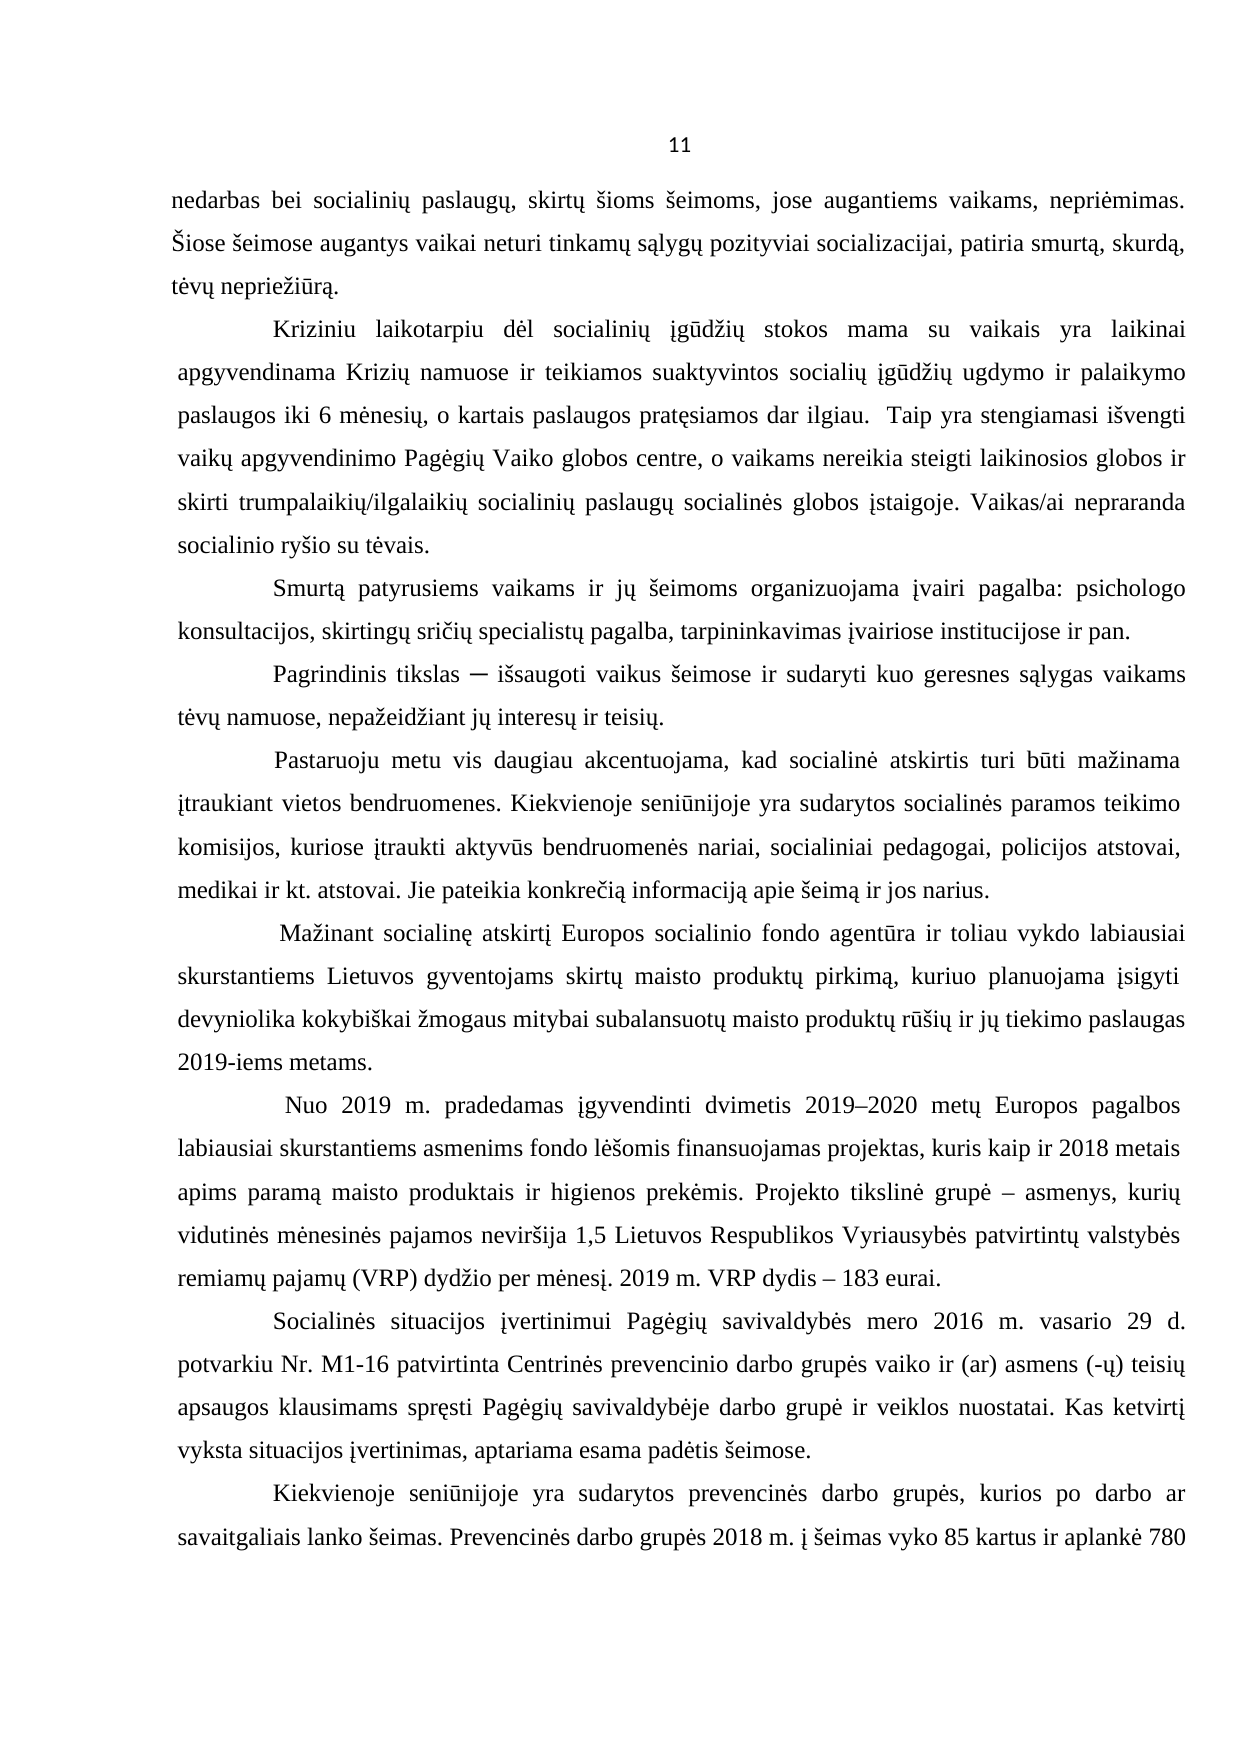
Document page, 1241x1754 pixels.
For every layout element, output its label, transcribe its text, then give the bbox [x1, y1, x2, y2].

text Nuo 2019 m. pradedamas įgyvendinti dvimetis 2019–2020 metų Europos pagalbos labiausiai skurstantiems asmenims fondo lėšomis finansuojamas projektas, kuris kaip ir 2018 metais apims paramą maisto produktais ir higienos prekėmis. Projekto tikslinė grupė – asmenys, kurių vidutinės mėnesinės pajamos neviršija 1,5 Lietuvos Respublikos Vyriausybės patvirtintų valstybės remiamų pajamų (VRP) dydžio per mėnesį. 2019 m. VRP dydis – 183 eurai. [177, 1090, 1181, 1292]
text Socialinės situacijos įvertinimui Pagėgių savivaldybės mero 2016 m. vasario 29 d. potvarkiu Nr. M1-16 patvirtinta Centrinės prevencinio darbo grupės vaiko ir (ar) asmens (-ų) teisių apsaugos klausimams spręsti Pagėgių savivaldybėje darbo grupė ir veiklos nuostatai. Kas ketvirtį vyksta situacijos įvertinimas, aptariama esama padėtis šeimose. [177, 1306, 1187, 1464]
text Smurtą patyrusiems vaikams ir jų šeimoms organizuojama įvairi pagalba: psichologo konsultacijos, skirtingų sričių specialistų pagalba, tarpininkavimas įvairiose institucijose ir pan. [177, 573, 1187, 645]
text nedarbas bei socialinių paslaugų, skirtų šioms šeimoms, jose augantiems vaikams, nepriėmimas. Šiose šeimose augantys vaikai neturi tinkamų sąlygų pozityviai socializacijai, patiria smurtą, skurdą, tėvų nepriežiūrą. [171, 185, 1187, 300]
text Pastaruoju metu vis daugiau akcentuojama, kad socialinė atskirtis turi būti mažinama įtraukiant vietos bendruomenes. Kiekvienoje seniūnijoje yra sudarytos socialinės paramos teikimo komisijos, kuriose įtraukti aktyvūs bendruomenės nariai, socialiniai pedagogai, policijos atstovai, medikai ir kt. atstovai. Jie pateikia konkrečią informaciją apie šeimą ir jos narius. [177, 745, 1181, 903]
text Mažinant socialinę atskirtį Europos socialinio fondo agentūra ir toliau vykdo labiausiai skurstantiems Lietuvos gyventojams skirtų maisto produktų pirkimą, kuriuo planuojama įsigyti devyniolika kokybiškai žmogaus mitybai subalansuotų maisto produktų rūšių ir jų tiekimo paslaugas 2019-iems metams. [177, 918, 1187, 1076]
text Pagrindinis tikslas ─ išsaugoti vaikus šeimose ir sudaryti kuo geresnes sąlygas vaikams tėvų namuose, nepažeidžiant jų interesų ir teisių. [177, 659, 1187, 731]
text Kiekvienoje seniūnijoje yra sudarytos prevencinės darbo grupės, kurios po darbo ar savaitgaliais lanko šeimas. Prevencinės darbo grupės 2018 m. į šeimas vyko 85 kartus ir aplankė 780 [177, 1478, 1187, 1550]
text Kriziniu laikotarpiu dėl socialinių įgūdžių stokos mama su vaikais yra laikinai apgyvendinama Krizių namuose ir teikiamos suaktyvintos socialių įgūdžių ugdymo ir palaikymo paslaugos iki 6 mėnesių, o kartais paslaugos pratęsiamos dar ilgiau. Taip yra stengiamasi išvengti vaikų apgyvendinimo Pagėgių Vaiko globos centre, o vaikams nereikia steigti laikinosios globos ir skirti trumpalaikių/ilgalaikių socialinių paslaugų socialinės globos įstaigoje. Vaikas/ai nepraranda socialinio ryšio su tėvais. [177, 314, 1187, 558]
